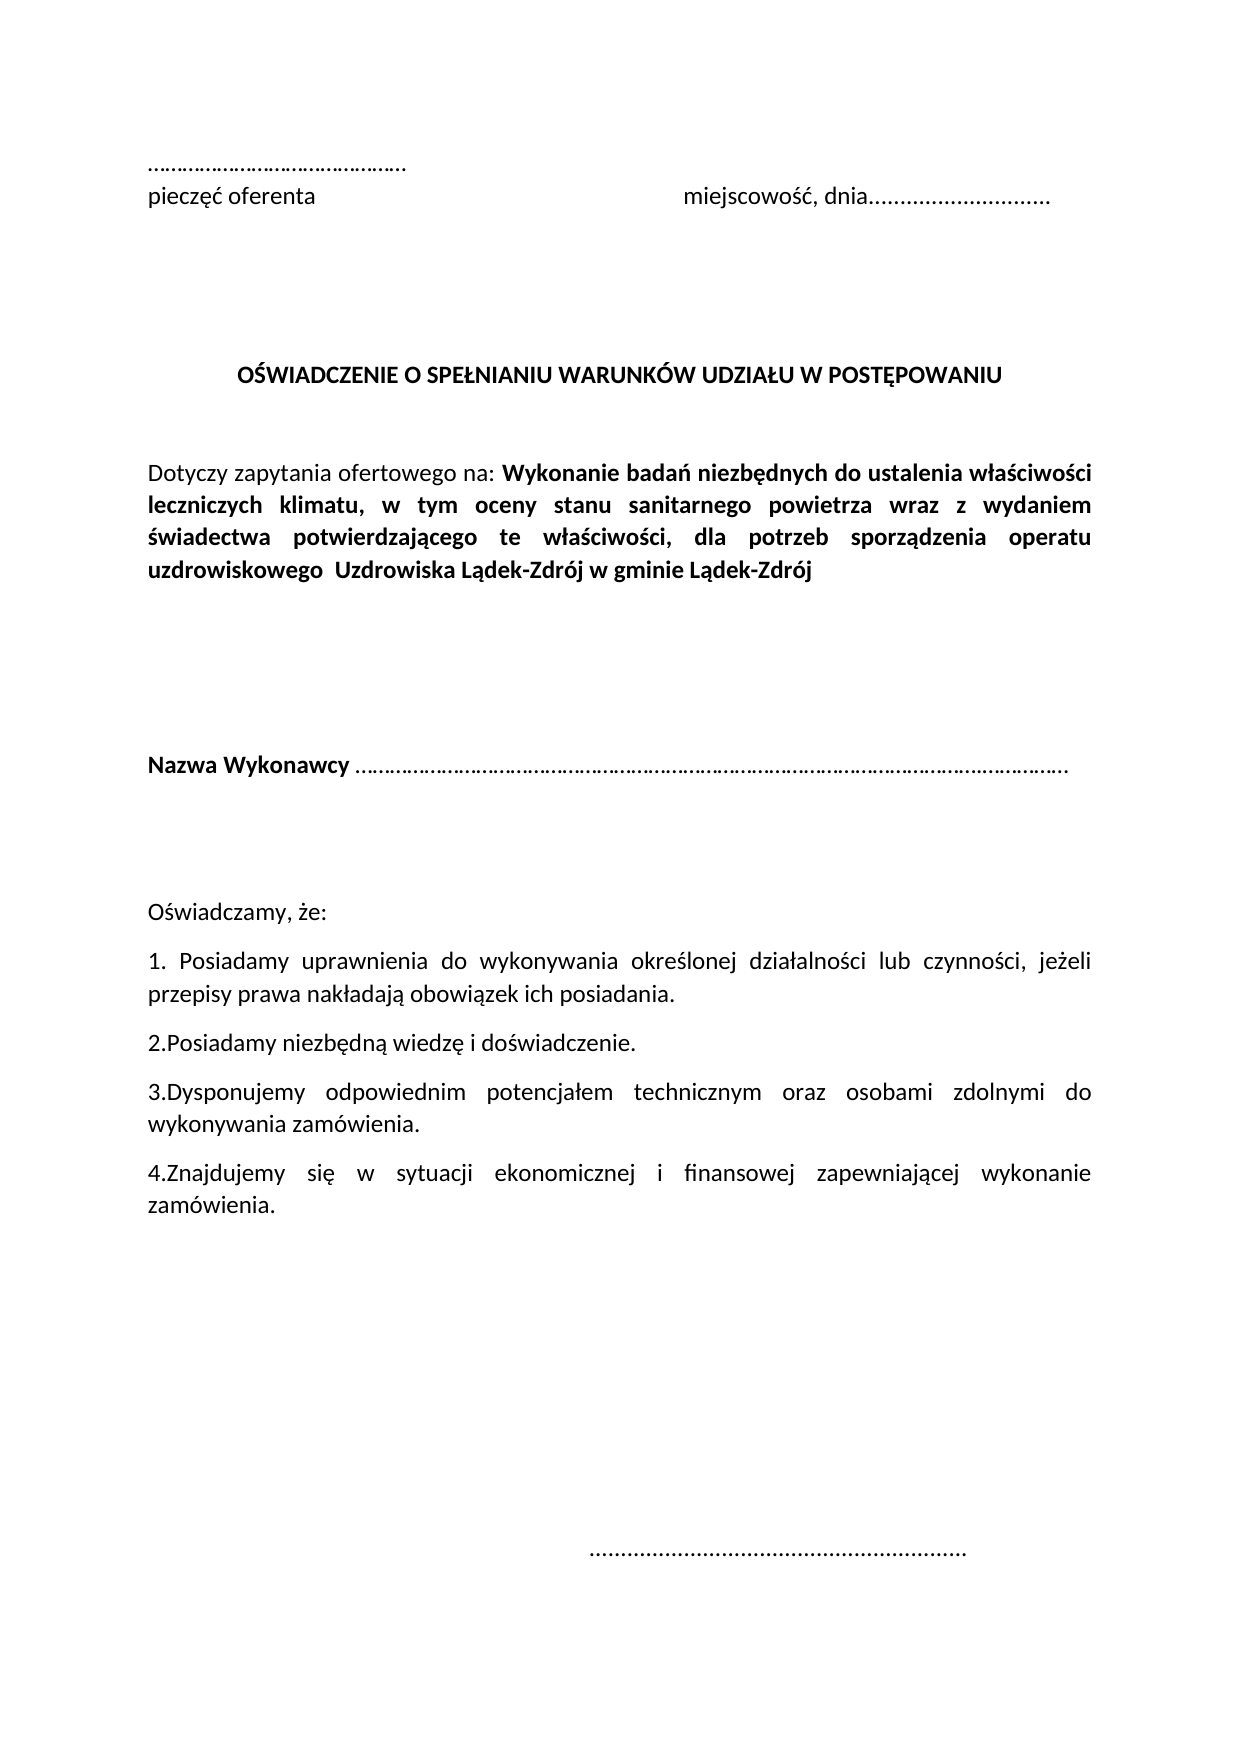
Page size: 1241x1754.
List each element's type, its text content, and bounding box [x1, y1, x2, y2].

text Dotyczy zapytania ofertowego na: Wykonanie badań niezbędnych do ustalenia właściwości leczniczych klimatu, w tym oceny stanu sanitarnego powietrza wraz z wydaniem świadectwa potwierdzającego te właściwości, dla potrzeb sporządzenia operatu uzdrowiskowego Uzdrowiska Lądek-Zdrój w gminie Lądek-Zdrój [148, 457, 1093, 584]
text 1. Posiadamy uprawnienia do wykonywania określonej działalności lub czynności, jeżeli przepisy prawa nakładają obowiązek ich posiadania. [148, 946, 1093, 1008]
text ............................................................ [148, 1532, 1093, 1562]
text pieczęć oferenta miejscowość, dnia............................. [148, 180, 1093, 210]
text OŚWIADCZENIE O SPEŁNIANIU WARUNKÓW UDZIAŁU W POSTĘPOWANIU [148, 359, 1093, 389]
text 4.Znajdujemy się w sytuacji ekonomicznej i finansowej zapewniającej wykonanie zamówienia. [148, 1157, 1093, 1220]
text ……………………………………… [148, 148, 1093, 178]
text 3.Dysponujemy odpowiednim potencjałem technicznym oraz osobami zdolnymi do wykonywania zamówienia. [148, 1076, 1093, 1138]
text Nazwa Wykonawcy ……………………………………………………………………………………………….…………… [148, 750, 1093, 780]
text Oświadczamy, że: [148, 897, 1093, 927]
text 2.Posiadamy niezbędną wiedzę i doświadczenie. [148, 1027, 1093, 1057]
